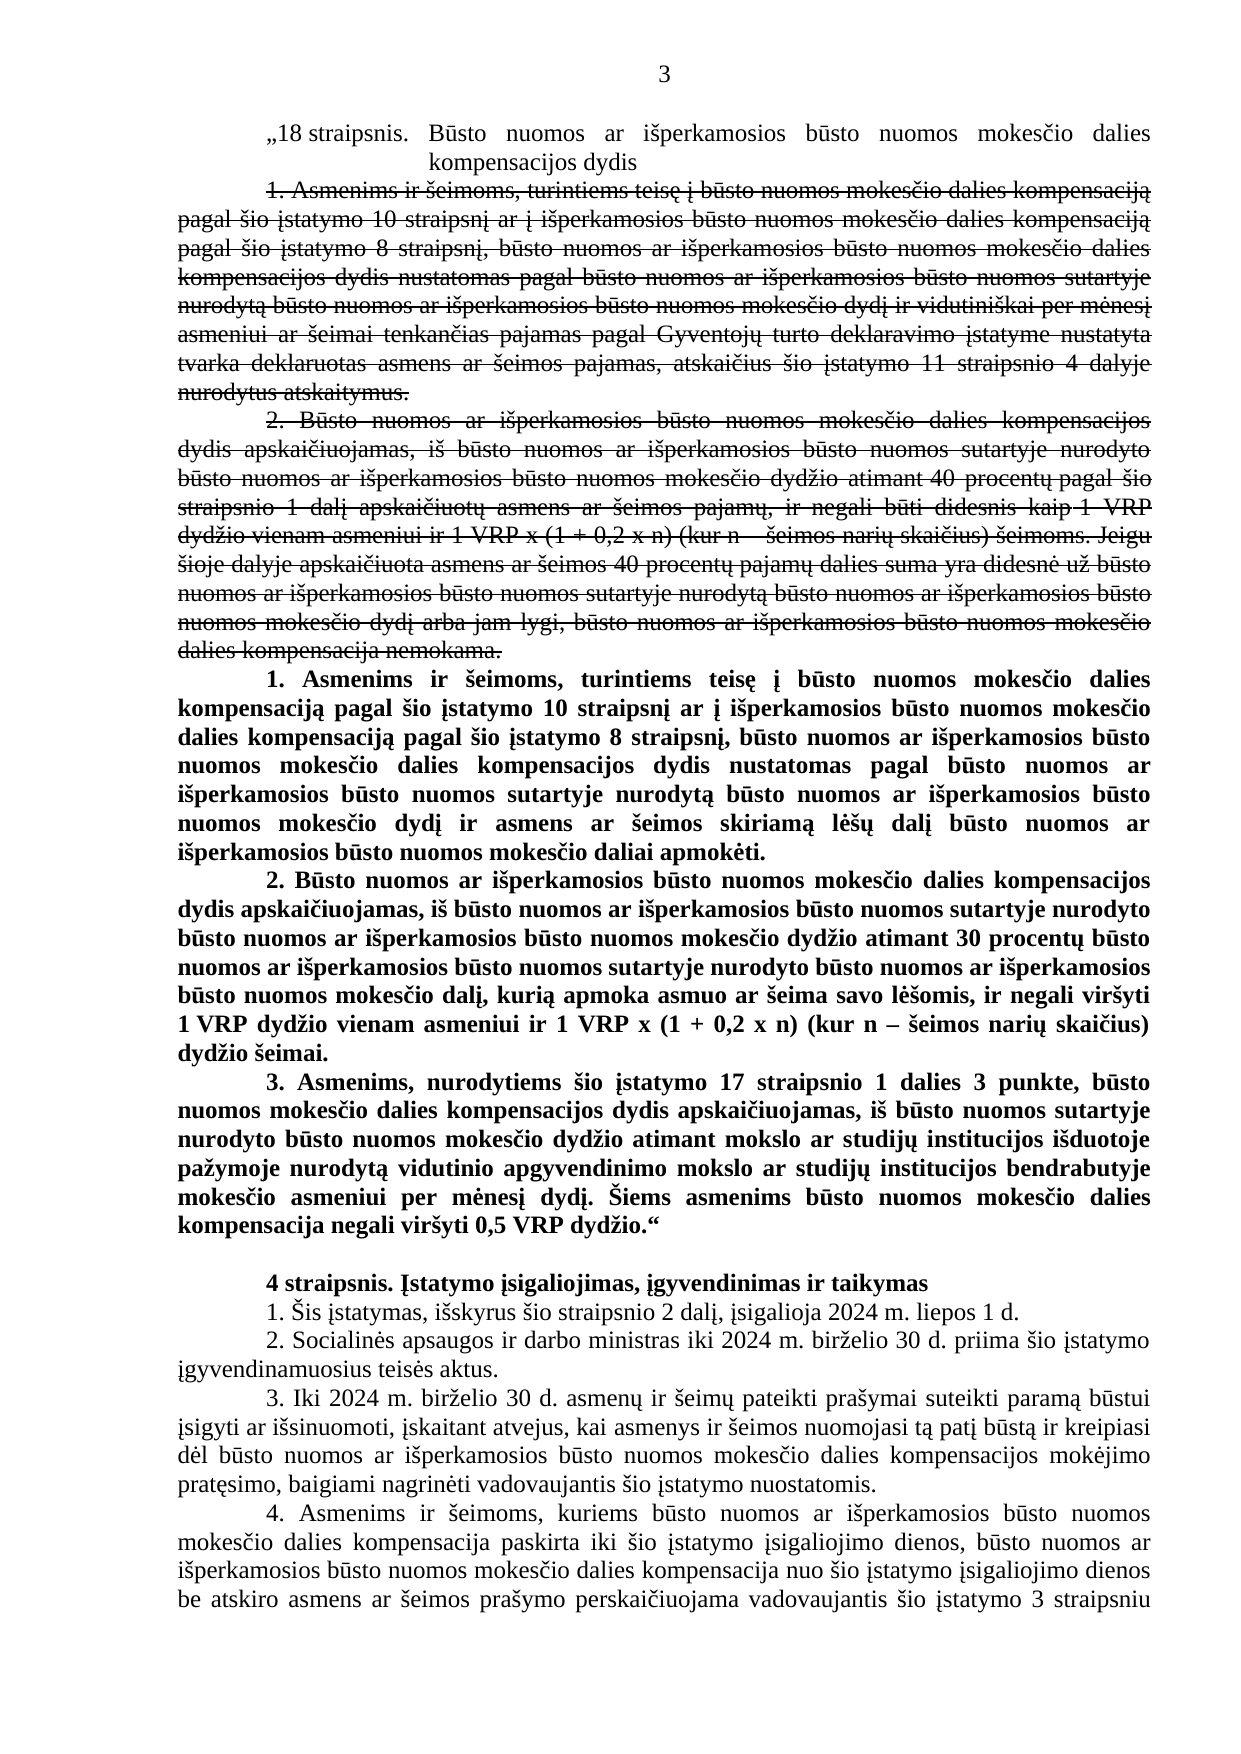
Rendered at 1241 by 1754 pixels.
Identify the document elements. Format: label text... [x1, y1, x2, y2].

text 2. Būsto nuomos ar išperkamosios būsto nuomos mokesčio dalies kompensacijos dydis apskaičiuojamas, iš būsto nuomos ar išperkamosios būsto nuomos sutartyje nurodyto būsto nuomos ar išperkamosios būsto nuomos mokesčio dydžio atimant 40 procentų pagal šio straipsnio 1 dalį apskaičiuotų asmens ar šeimos pajamų, ir negali būti didesnis kaip 1 VRP dydžio vienam asmeniui ir 1 VRP x (1 + 0,2 x n) (kur n – šeimos narių skaičius) šeimoms. Jeigu šioje dalyje apskaičiuota asmens ar šeimos 40 procentų pajamų dalies suma yra didesnė už būsto nuomos ar išperkamosios būsto nuomos sutartyje nurodytą būsto nuomos ar išperkamosios būsto nuomos mokesčio dydį arba jam lygi, būsto nuomos ar išperkamosios būsto nuomos mokesčio dalies kompensacija nemokama. [177, 537, 1152, 594]
text 2. Būsto nuomos ar išperkamosios būsto nuomos mokesčio dalies kompensacijos dydis apskaičiuojamas, iš būsto nuomos ar išperkamosios būsto nuomos sutartyje nurodyto būsto nuomos ar išperkamosios būsto nuomos mokesčio dydžio atimant 40 procentų pagal šio straipsnio 1 dalį apskaičiuotų asmens ar šeimos pajamų, ir negali būti didesnis kaip 1 VRP dydžio vienam asmeniui ir 1 VRP x (1 + 0,2 x n) (kur n – šeimos narių skaičius) šeimoms. Jeigu šioje dalyje apskaičiuota asmens ar šeimos 40 procentų pajamų dalies suma yra didesnė už būsto nuomos ar išperkamosios būsto nuomos sutartyje nurodytą būsto nuomos ar išperkamosios būsto nuomos mokesčio dydį arba jam lygi, būsto nuomos ar išperkamosios būsto nuomos mokesčio dalies kompensacija nemokama. [177, 480, 1152, 507]
text 2. Socialinės apsaugos ir darbo ministras iki 2024 m. birželio 30 d. priima šio įstatymo įgyvendinamuosius teisės aktus. [177, 1326, 1152, 1383]
text 3. Asmenims, nurodytiems šio įstatymo 17 straipsnio 1 dalies 3 punkte, būsto nuomos mokesčio dalies kompensacijos dydis apskaičiuojamas, iš būsto nuomos sutartyje nurodyto būsto nuomos mokesčio dydžio atimant mokslo ar studijų institucijos išduotoje pažymoje nurodytą vidutinio apgyvendinimo mokslo ar studijų institucijos bendrabutyje mokesčio asmeniui per mėnesį dydį. Šiems asmenims būsto nuomos mokesčio dalies kompensacija negali viršyti 0,5 VRP dydžio.“ [177, 1067, 1152, 1239]
text 1. Šis įstatymas, išskyrus šio straipsnio 2 dalį, įsigalioja 2024 m. liepos 1 d. [177, 1297, 1152, 1326]
text 1. Asmenims ir šeimoms, turintiems teisę į būsto nuomos mokesčio dalies kompensaciją pagal šio įstatymo 10 straipsnį ar į išperkamosios būsto nuomos mokesčio dalies kompensaciją pagal šio įstatymo 8 straipsnį, būsto nuomos ar išperkamosios būsto nuomos mokesčio dalies kompensacijos dydis nustatomas pagal būsto nuomos ar išperkamosios būsto nuomos sutartyje nurodytą būsto nuomos ar išperkamosios būsto nuomos mokesčio dydį ir vidutiniškai per mėnesį asmeniui ar šeimai tenkančias pajamas pagal Gyventojų turto deklaravimo įstatyme nustatyta tvarka deklaruotas asmens ar šeimos pajamas, atskaičius šio įstatymo 11 straipsnio 4 dalyje nurodytus atskaitymus. [177, 176, 1152, 306]
text 1. Asmenims ir šeimoms, turintiems teisę į būsto nuomos mokesčio dalies kompensaciją pagal šio įstatymo 10 straipsnį ar į išperkamosios būsto nuomos mokesčio dalies kompensaciją pagal šio įstatymo 8 straipsnį, būsto nuomos ar išperkamosios būsto nuomos mokesčio dalies kompensacijos dydis nustatomas pagal būsto nuomos ar išperkamosios būsto nuomos sutartyje nurodytą būsto nuomos ar išperkamosios būsto nuomos mokesčio dydį ir vidutiniškai per mėnesį asmeniui ar šeimai tenkančias pajamas pagal Gyventojų turto deklaravimo įstatyme nustatyta tvarka deklaruotas asmens ar šeimos pajamas, atskaičius šio įstatymo 11 straipsnio 4 dalyje nurodytus atskaitymus. [177, 307, 1152, 335]
text „18 straipsnis. Būsto nuomos ar išperkamosios būsto nuomos mokesčio dalies kompensacijos dydis [266, 118, 1152, 176]
text 1. Asmenims ir šeimoms, turintiems teisę į būsto nuomos mokesčio dalies kompensaciją pagal šio įstatymo 10 straipsnį ar į išperkamosios būsto nuomos mokesčio dalies kompensaciją pagal šio įstatymo 8 straipsnį, būsto nuomos ar išperkamosios būsto nuomos mokesčio dalies kompensacijos dydis nustatomas pagal būsto nuomos ar išperkamosios būsto nuomos sutartyje nurodytą būsto nuomos ar išperkamosios būsto nuomos mokesčio dydį ir vidutiniškai per mėnesį asmeniui ar šeimai tenkančias pajamas pagal Gyventojų turto deklaravimo įstatyme nustatyta tvarka deklaruotas asmens ar šeimos pajamas, atskaičius šio įstatymo 11 straipsnio 4 dalyje nurodytus atskaitymus. [177, 365, 1152, 406]
text 1. Asmenims ir šeimoms, turintiems teisę į būsto nuomos mokesčio dalies kompensaciją pagal šio įstatymo 10 straipsnį ar į išperkamosios būsto nuomos mokesčio dalies kompensaciją pagal šio įstatymo 8 straipsnį, būsto nuomos ar išperkamosios būsto nuomos mokesčio dalies kompensacijos dydis nustatomas pagal būsto nuomos ar išperkamosios būsto nuomos sutartyje nurodytą būsto nuomos ar išperkamosios būsto nuomos mokesčio dydį ir asmens ar šeimos skiriamą lėšų dalį būsto nuomos ar išperkamosios būsto nuomos mokesčio daliai apmokėti. [177, 664, 1152, 866]
text 3. Iki 2024 m. birželio 30 d. asmenų ir šeimų pateikti prašymai suteikti paramą būstui įsigyti ar išsinuomoti, įskaitant atvejus, kai asmenys ir šeimos nuomojasi tą patį būstą ir kreipiasi dėl būsto nuomos ar išperkamosios būsto nuomos mokesčio dalies kompensacijos mokėjimo pratęsimo, baigiami nagrinėti vadovaujantis šio įstatymo nuostatomis. [177, 1383, 1152, 1498]
text 4. Asmenims ir šeimoms, kuriems būsto nuomos ar išperkamosios būsto nuomos mokesčio dalies kompensacija paskirta iki šio įstatymo įsigaliojimo dienos, būsto nuomos ar išperkamosios būsto nuomos mokesčio dalies kompensacija nuo šio įstatymo įsigaliojimo dienos be atskiro asmens ar šeimos prašymo perskaičiuojama vadovaujantis šio įstatymo 3 straipsniu [177, 1498, 1152, 1613]
text 2. Būsto nuomos ar išperkamosios būsto nuomos mokesčio dalies kompensacijos dydis apskaičiuojamas, iš būsto nuomos ar išperkamosios būsto nuomos sutartyje nurodyto būsto nuomos ar išperkamosios būsto nuomos mokesčio dydžio atimant 40 procentų pagal šio straipsnio 1 dalį apskaičiuotų asmens ar šeimos pajamų, ir negali būti didesnis kaip 1 VRP dydžio vienam asmeniui ir 1 VRP x (1 + 0,2 x n) (kur n – šeimos narių skaičius) šeimoms. Jeigu šioje dalyje apskaičiuota asmens ar šeimos 40 procentų pajamų dalies suma yra didesnė už būsto nuomos ar išperkamosios būsto nuomos sutartyje nurodytą būsto nuomos ar išperkamosios būsto nuomos mokesčio dydį arba jam lygi, būsto nuomos ar išperkamosios būsto nuomos mokesčio dalies kompensacija nemokama. [177, 508, 1152, 536]
text 4 straipsnis. Įstatymo įsigaliojimas, įgyvendinimas ir taikymas [177, 1268, 1152, 1297]
text 2. Būsto nuomos ar išperkamosios būsto nuomos mokesčio dalies kompensacijos dydis apskaičiuojamas, iš būsto nuomos ar išperkamosios būsto nuomos sutartyje nurodyto būsto nuomos ar išperkamosios būsto nuomos mokesčio dydžio atimant 40 procentų pagal šio straipsnio 1 dalį apskaičiuotų asmens ar šeimos pajamų, ir negali būti didesnis kaip 1 VRP dydžio vienam asmeniui ir 1 VRP x (1 + 0,2 x n) (kur n – šeimos narių skaičius) šeimoms. Jeigu šioje dalyje apskaičiuota asmens ar šeimos 40 procentų pajamų dalies suma yra didesnė už būsto nuomos ar išperkamosios būsto nuomos sutartyje nurodytą būsto nuomos ar išperkamosios būsto nuomos mokesčio dydį arba jam lygi, būsto nuomos ar išperkamosios būsto nuomos mokesčio dalies kompensacija nemokama. [177, 406, 1152, 479]
text 1. Asmenims ir šeimoms, turintiems teisę į būsto nuomos mokesčio dalies kompensaciją pagal šio įstatymo 10 straipsnį ar į išperkamosios būsto nuomos mokesčio dalies kompensaciją pagal šio įstatymo 8 straipsnį, būsto nuomos ar išperkamosios būsto nuomos mokesčio dalies kompensacijos dydis nustatomas pagal būsto nuomos ar išperkamosios būsto nuomos sutartyje nurodytą būsto nuomos ar išperkamosios būsto nuomos mokesčio dydį ir vidutiniškai per mėnesį asmeniui ar šeimai tenkančias pajamas pagal Gyventojų turto deklaravimo įstatyme nustatyta tvarka deklaruotas asmens ar šeimos pajamas, atskaičius šio įstatymo 11 straipsnio 4 dalyje nurodytus atskaitymus. [177, 336, 1152, 364]
text 2. Būsto nuomos ar išperkamosios būsto nuomos mokesčio dalies kompensacijos dydis apskaičiuojamas, iš būsto nuomos ar išperkamosios būsto nuomos sutartyje nurodyto būsto nuomos ar išperkamosios būsto nuomos mokesčio dydžio atimant 30 procentų būsto nuomos ar išperkamosios būsto nuomos sutartyje nurodyto būsto nuomos ar išperkamosios būsto nuomos mokesčio dalį, kurią apmoka asmuo ar šeima savo lėšomis, ir negali viršyti 1 VRP dydžio vienam asmeniui ir 1 VRP x (1 + 0,2 x n) (kur n – šeimos narių skaičius) dydžio šeimai. [177, 866, 1152, 1067]
text 2. Būsto nuomos ar išperkamosios būsto nuomos mokesčio dalies kompensacijos dydis apskaičiuojamas, iš būsto nuomos ar išperkamosios būsto nuomos sutartyje nurodyto būsto nuomos ar išperkamosios būsto nuomos mokesčio dydžio atimant 40 procentų pagal šio straipsnio 1 dalį apskaičiuotų asmens ar šeimos pajamų, ir negali būti didesnis kaip 1 VRP dydžio vienam asmeniui ir 1 VRP x (1 + 0,2 x n) (kur n – šeimos narių skaičius) šeimoms. Jeigu šioje dalyje apskaičiuota asmens ar šeimos 40 procentų pajamų dalies suma yra didesnė už būsto nuomos ar išperkamosios būsto nuomos sutartyje nurodytą būsto nuomos ar išperkamosios būsto nuomos mokesčio dydį arba jam lygi, būsto nuomos ar išperkamosios būsto nuomos mokesčio dalies kompensacija nemokama. [177, 595, 1152, 664]
